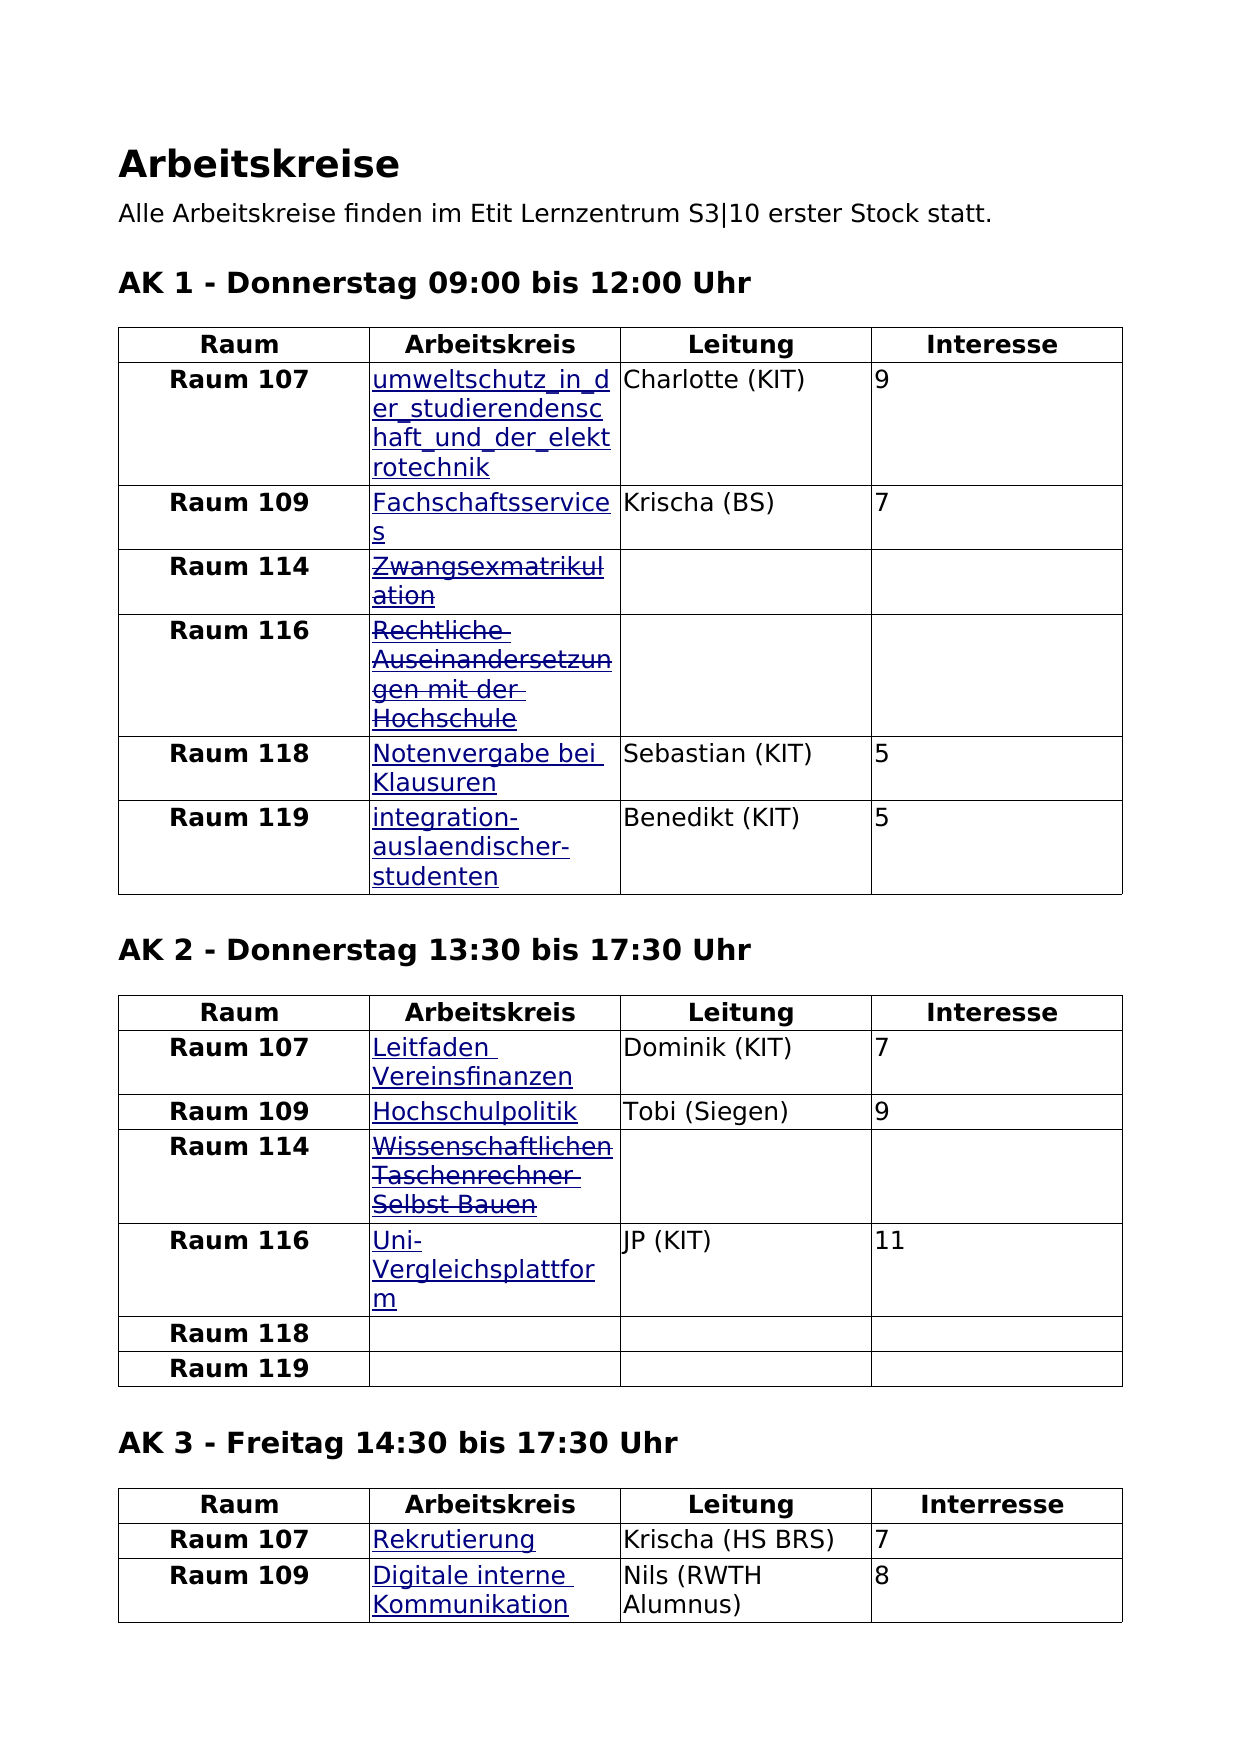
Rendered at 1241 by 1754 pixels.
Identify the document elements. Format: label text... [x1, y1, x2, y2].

table_cell [621, 1130, 871, 1223]
table_cell Rekrutierung [370, 1524, 620, 1558]
table_header Arbeitskreis [370, 1489, 620, 1523]
table_cell [370, 1352, 620, 1386]
table_cell Krischa (BS) [621, 486, 871, 549]
table_header Leitung [621, 1489, 871, 1523]
subtitle AK 3 - Freitag 14:30 bis 17:30 Uhr [118, 1426, 1122, 1460]
table_header Leitung [621, 328, 871, 362]
table_cell Raum 116 [119, 615, 369, 736]
table_cell [621, 1352, 871, 1386]
table_cell Raum 109 [119, 486, 369, 549]
table_cell Charlotte (KIT) [621, 363, 871, 485]
table_cell Leitfaden Vereinsfinanzen [370, 1031, 620, 1094]
table_cell Raum 107 [119, 1031, 369, 1094]
table_cell Zwangsexmatrikulation [370, 550, 620, 613]
table_header Raum [119, 1489, 369, 1523]
table_cell [872, 1352, 1122, 1386]
table_cell Nils (RWTH Alumnus) [621, 1559, 871, 1622]
table_header Arbeitskreis [370, 328, 620, 362]
table_cell [621, 1317, 871, 1351]
table_cell [621, 550, 871, 613]
table_cell [872, 550, 1122, 613]
subtitle AK 2 - Donnerstag 13:30 bis 17:30 Uhr [118, 934, 1122, 968]
table_header Interesse [872, 328, 1122, 362]
table_cell Notenvergabe bei Klausuren [370, 737, 620, 800]
table_cell Wissenschaftlichen Taschenrechner Selbst Bauen [370, 1130, 620, 1223]
table_cell JP (KIT) [621, 1224, 871, 1316]
table_cell 5 [872, 801, 1122, 894]
table_cell Sebastian (KIT) [621, 737, 871, 800]
table_header Arbeitskreis [370, 996, 620, 1030]
table_cell Raum 114 [119, 550, 369, 613]
table_cell 7 [872, 486, 1122, 549]
table_header Leitung [621, 996, 871, 1030]
table_cell Raum 118 [119, 737, 369, 800]
table_cell Hochschulpolitik [370, 1095, 620, 1129]
table_header Raum [119, 996, 369, 1030]
table_cell Raum 114 [119, 1130, 369, 1223]
table_cell Raum 107 [119, 1524, 369, 1558]
table_header Interesse [872, 996, 1122, 1030]
subtitle Arbeitskreise [118, 143, 1122, 187]
table_cell 7 [872, 1524, 1122, 1558]
table_cell 8 [872, 1559, 1122, 1622]
table_cell [872, 1317, 1122, 1351]
table_cell Tobi (Siegen) [621, 1095, 871, 1129]
table_cell Raum 116 [119, 1224, 369, 1316]
table_cell Krischa (HS BRS) [621, 1524, 871, 1558]
table_cell Raum 109 [119, 1559, 369, 1622]
table_cell Raum 119 [119, 1352, 369, 1386]
table_cell [872, 615, 1122, 736]
table_cell Raum 119 [119, 801, 369, 894]
subtitle AK 1 - Donnerstag 09:00 bis 12:00 Uhr [118, 266, 1122, 300]
table_cell Raum 118 [119, 1317, 369, 1351]
table_cell [621, 615, 871, 736]
table_cell Rechtliche Auseinandersetzungen mit der Hochschule [370, 615, 620, 736]
table_cell Digitale interne Kommunikation [370, 1559, 620, 1622]
table_cell Fachschaftsservices [370, 486, 620, 549]
table_cell Uni-Vergleichsplattform [370, 1224, 620, 1316]
table_cell Raum 109 [119, 1095, 369, 1129]
table_cell 7 [872, 1031, 1122, 1094]
table_cell 9 [872, 363, 1122, 485]
table_cell Dominik (KIT) [621, 1031, 871, 1094]
table_header Interresse [872, 1489, 1122, 1523]
table_cell [872, 1130, 1122, 1223]
table_cell umweltschutz_in_der_studierendenschaft_und_der_elektrotechnik [370, 363, 620, 485]
table_cell Benedikt (KIT) [621, 801, 871, 894]
table_header Raum [119, 328, 369, 362]
table_cell 11 [872, 1224, 1122, 1316]
table_cell integration-auslaendischer-studenten [370, 801, 620, 894]
table_cell Raum 107 [119, 363, 369, 485]
table_cell 5 [872, 737, 1122, 800]
table_cell 9 [872, 1095, 1122, 1129]
text Alle Arbeitskreise finden im Etit Lernzentrum S3|10 erster Stock statt. [118, 199, 1122, 228]
table_cell [370, 1317, 620, 1351]
